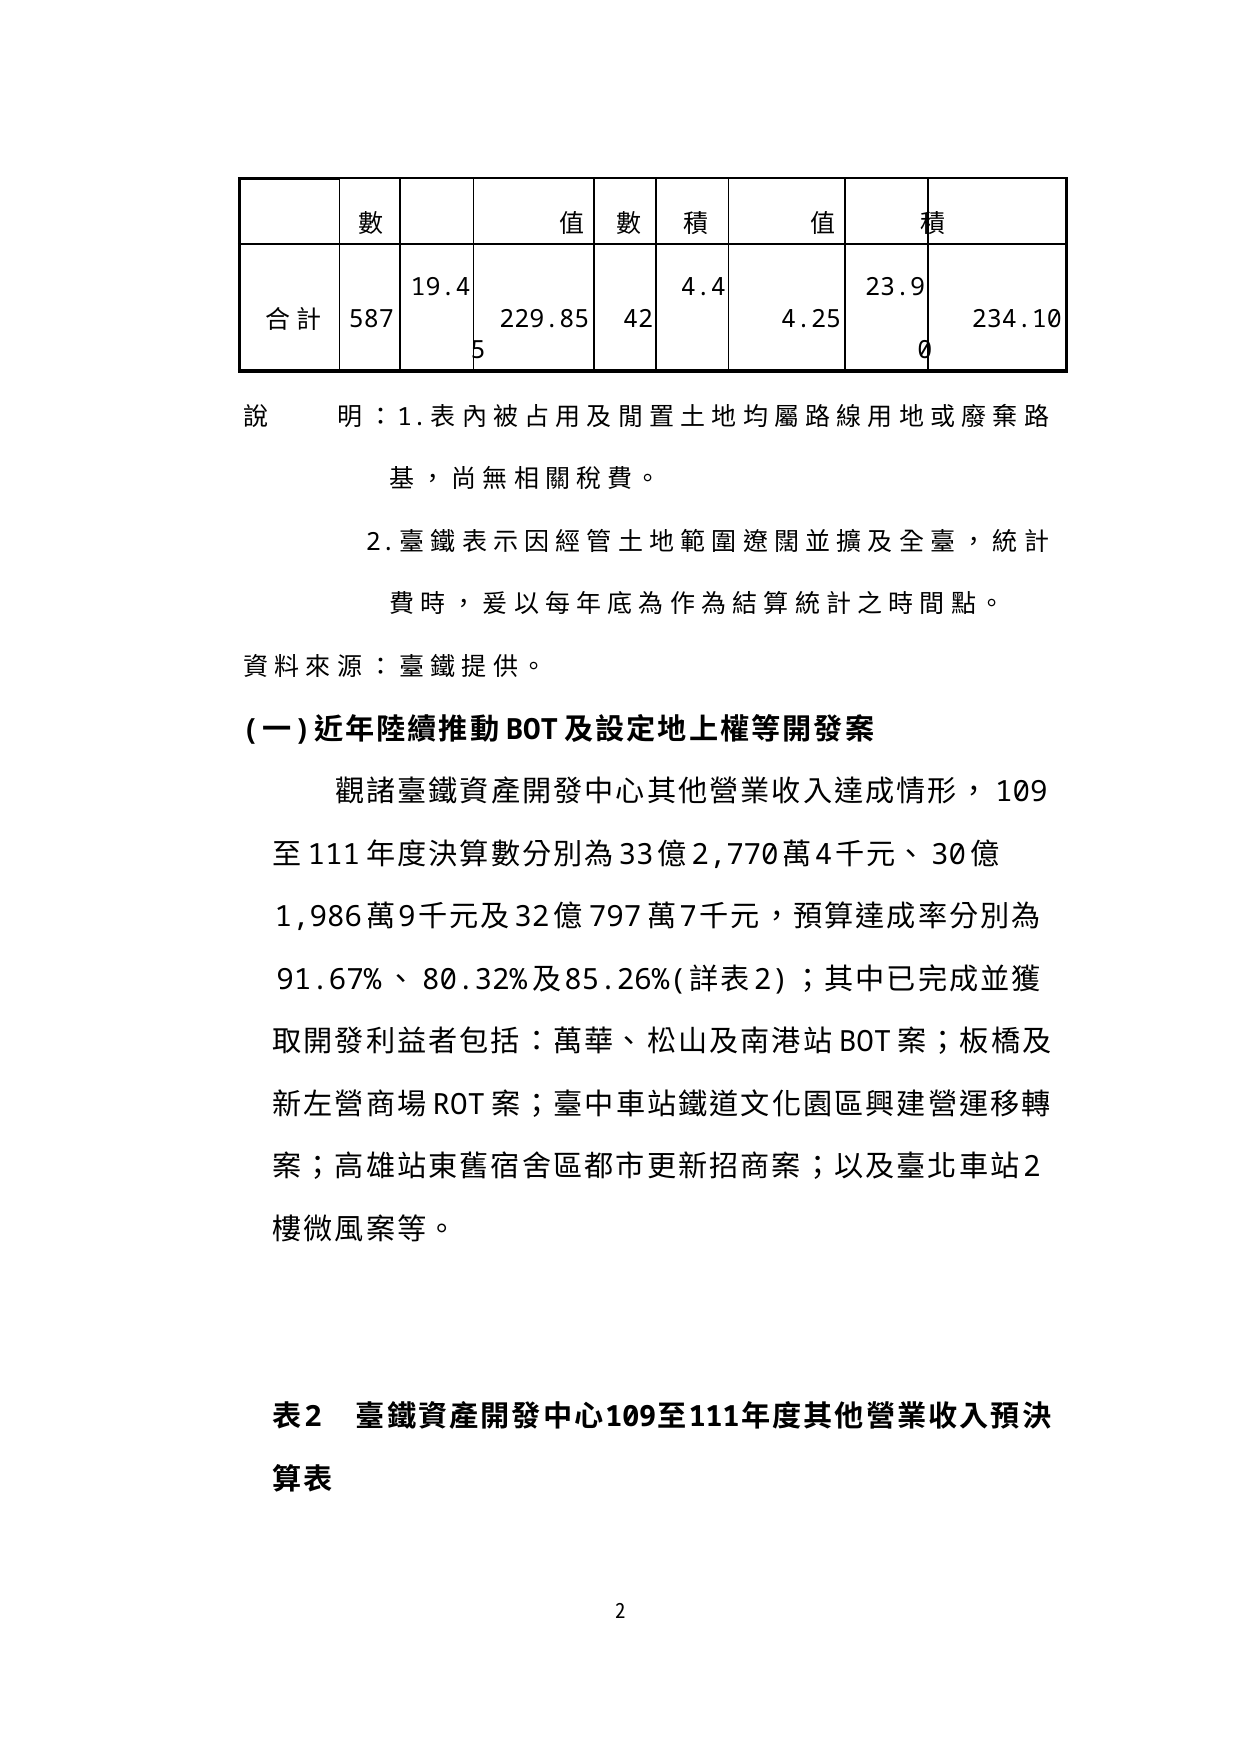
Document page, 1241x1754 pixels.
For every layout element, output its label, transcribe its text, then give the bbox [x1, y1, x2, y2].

table_cell 4.45 [657, 245, 728, 369]
text (一)近年陸續推動BOT及設定地上權等開發案 [236, 685, 1063, 747]
text 觀諸臺鐵資產開發中心其他營業收入達成情形，109至111年度決算數分別為33億2,770萬4千元、30億1,986萬9千元及32億797萬7千元，預算達成率分別為91.67%、80.32%及85.26%(詳表2)；其中已完成並獲取開發利益者包括：萬華、松山及南港站BOT案；板橋及新左營商場ROT案；臺中車站鐵道文化園區興建營運移轉案；高雄站東舊宿舍區都市更新招商案；以及臺北車站2樓微風案等。 [266, 747, 1063, 1247]
table_cell [401, 179, 473, 243]
table_cell 數 [340, 179, 399, 243]
table_cell 19.45 [401, 245, 473, 369]
table_cell 587 [340, 245, 399, 369]
table_cell 4.25 [729, 245, 844, 369]
text 說 明：1.表內被占用及閒置土地均屬路線用地或廢棄路基，尚無相關稅費。 [233, 372, 1063, 497]
text 表2 臺鐵資產開發中心109至111年度其他營業收入預決算表 [266, 1372, 1063, 1497]
table_cell 234.10 [929, 245, 1065, 369]
table_cell 值 [474, 179, 593, 243]
table_cell 公告現值 [929, 179, 1065, 243]
table_cell 合計 [241, 245, 339, 369]
text 資料來源：臺鐵提供。 [233, 622, 1063, 685]
table_header [241, 180, 339, 243]
table_cell 總面積 [846, 179, 927, 243]
table_cell 23.90 [846, 245, 927, 369]
text 2.臺鐵表示因經管土地範圍遼闊並擴及全臺，統計費時，爰以每年底為作為結算統計之時間點。 [356, 497, 1063, 622]
table_cell 數 [595, 179, 655, 243]
table_cell 42 [595, 245, 655, 369]
table_cell 積 [657, 179, 728, 243]
table_cell 值 [729, 179, 844, 243]
table_cell 229.85 [474, 245, 593, 369]
